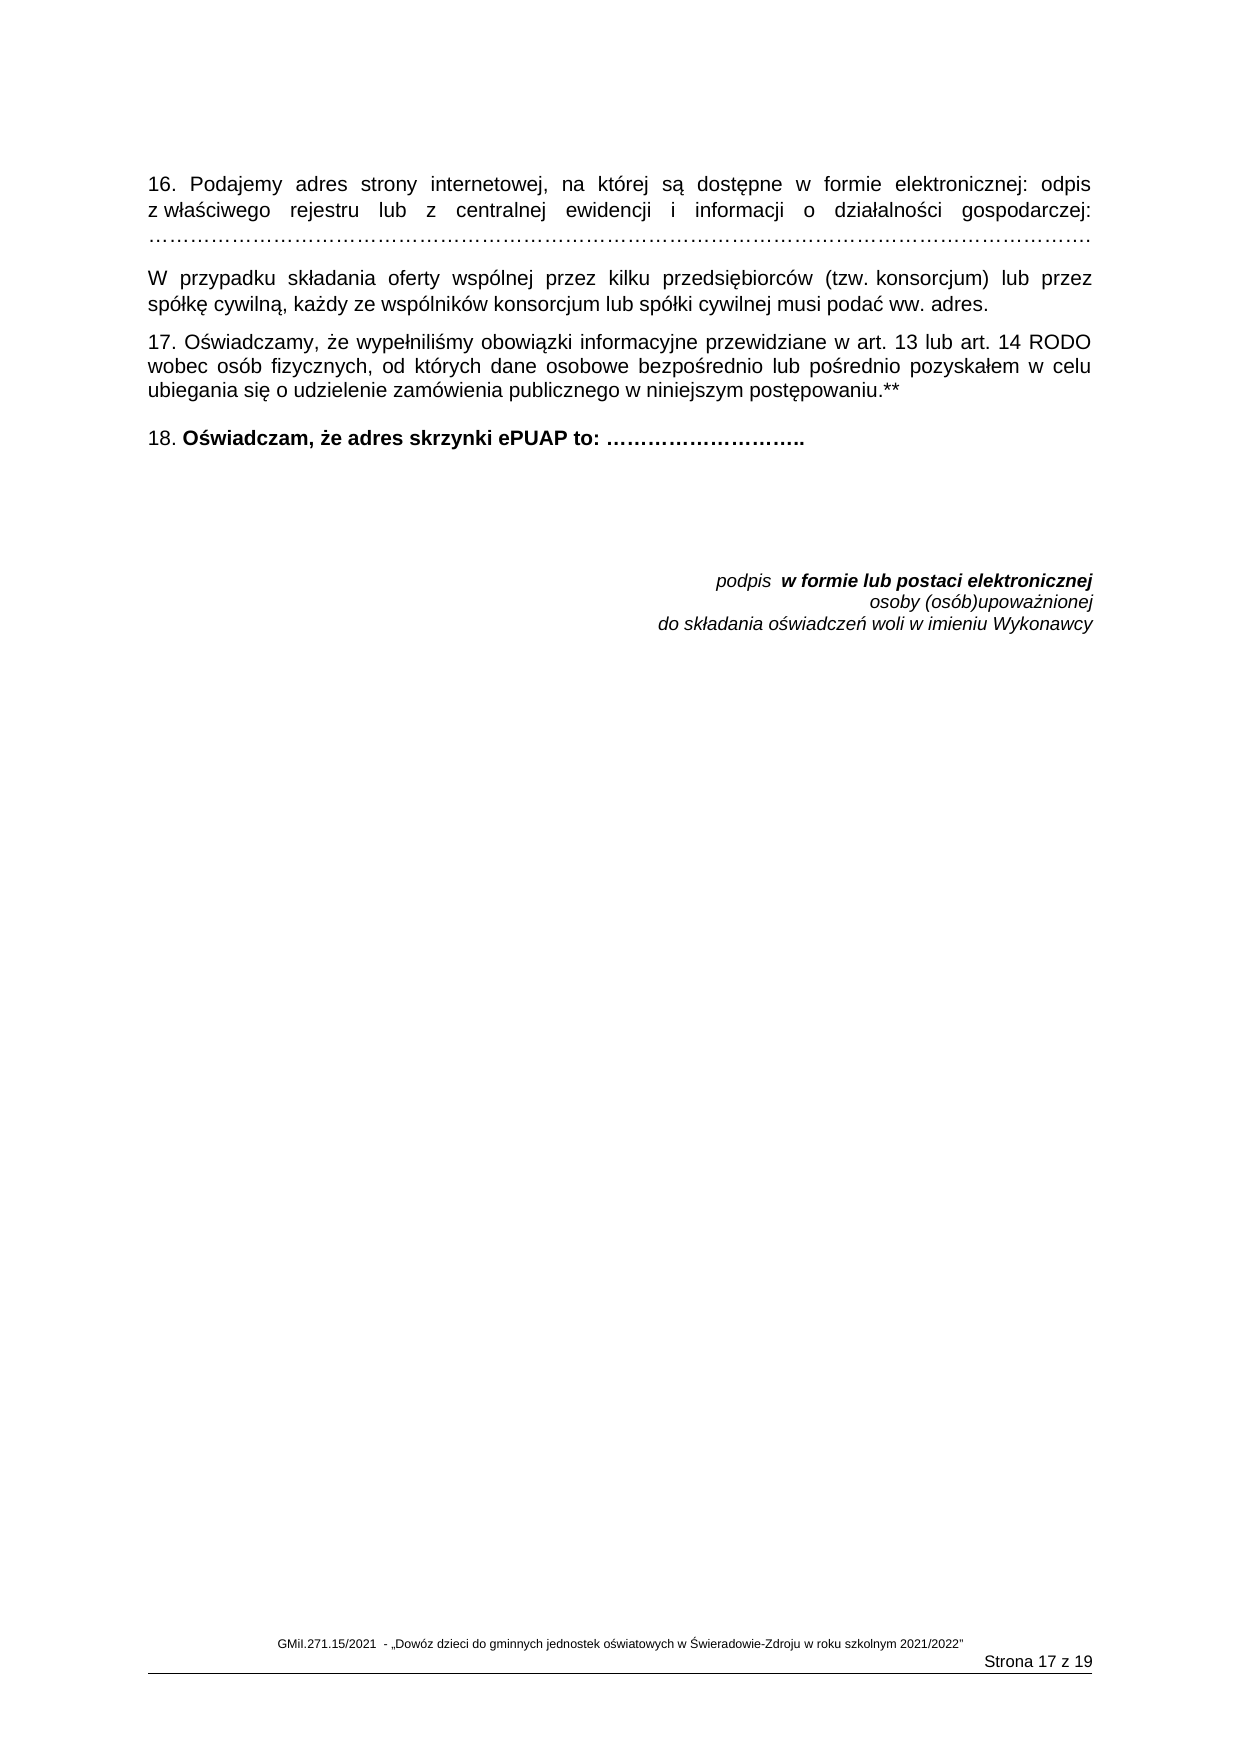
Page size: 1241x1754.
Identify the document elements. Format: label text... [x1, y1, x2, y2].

text W przypadku składania oferty wspólnej przez kilku przedsiębiorców (tzw. konsorcjum) lub przez spółkę cywilną, każdy ze wspólników konsorcjum lub spółki cywilnej musi podać ww. adres. [148, 266, 1092, 316]
text 18. Oświadczam, że adres skrzynki ePUAP to: ……………………….. [148, 426, 1092, 450]
text 16. Podajemy adres strony internetowej, na której są dostępne w formie elektronicznej: odpis z właściwego rejestru lub z centralnej ewidencji i informacji o działalności gospodarczej: ………………………………………………………………………………………………………………………. [148, 172, 1092, 247]
text osoby (osób)upoważnionej [148, 591, 1092, 613]
text podpis w formie lub postaci elektronicznej [148, 569, 1092, 591]
text do składania oświadczeń woli w imieniu Wykonawcy [148, 613, 1092, 634]
text 17. Oświadczamy, że wypełniliśmy obowiązki informacyjne przewidziane w art. 13 lub art. 14 RODO wobec osób fizycznych, od których dane osobowe bezpośrednio lub pośrednio pozyskałem w celu ubiegania się o udzielenie zamówienia publicznego w niniejszym postępowaniu.** [148, 330, 1092, 402]
